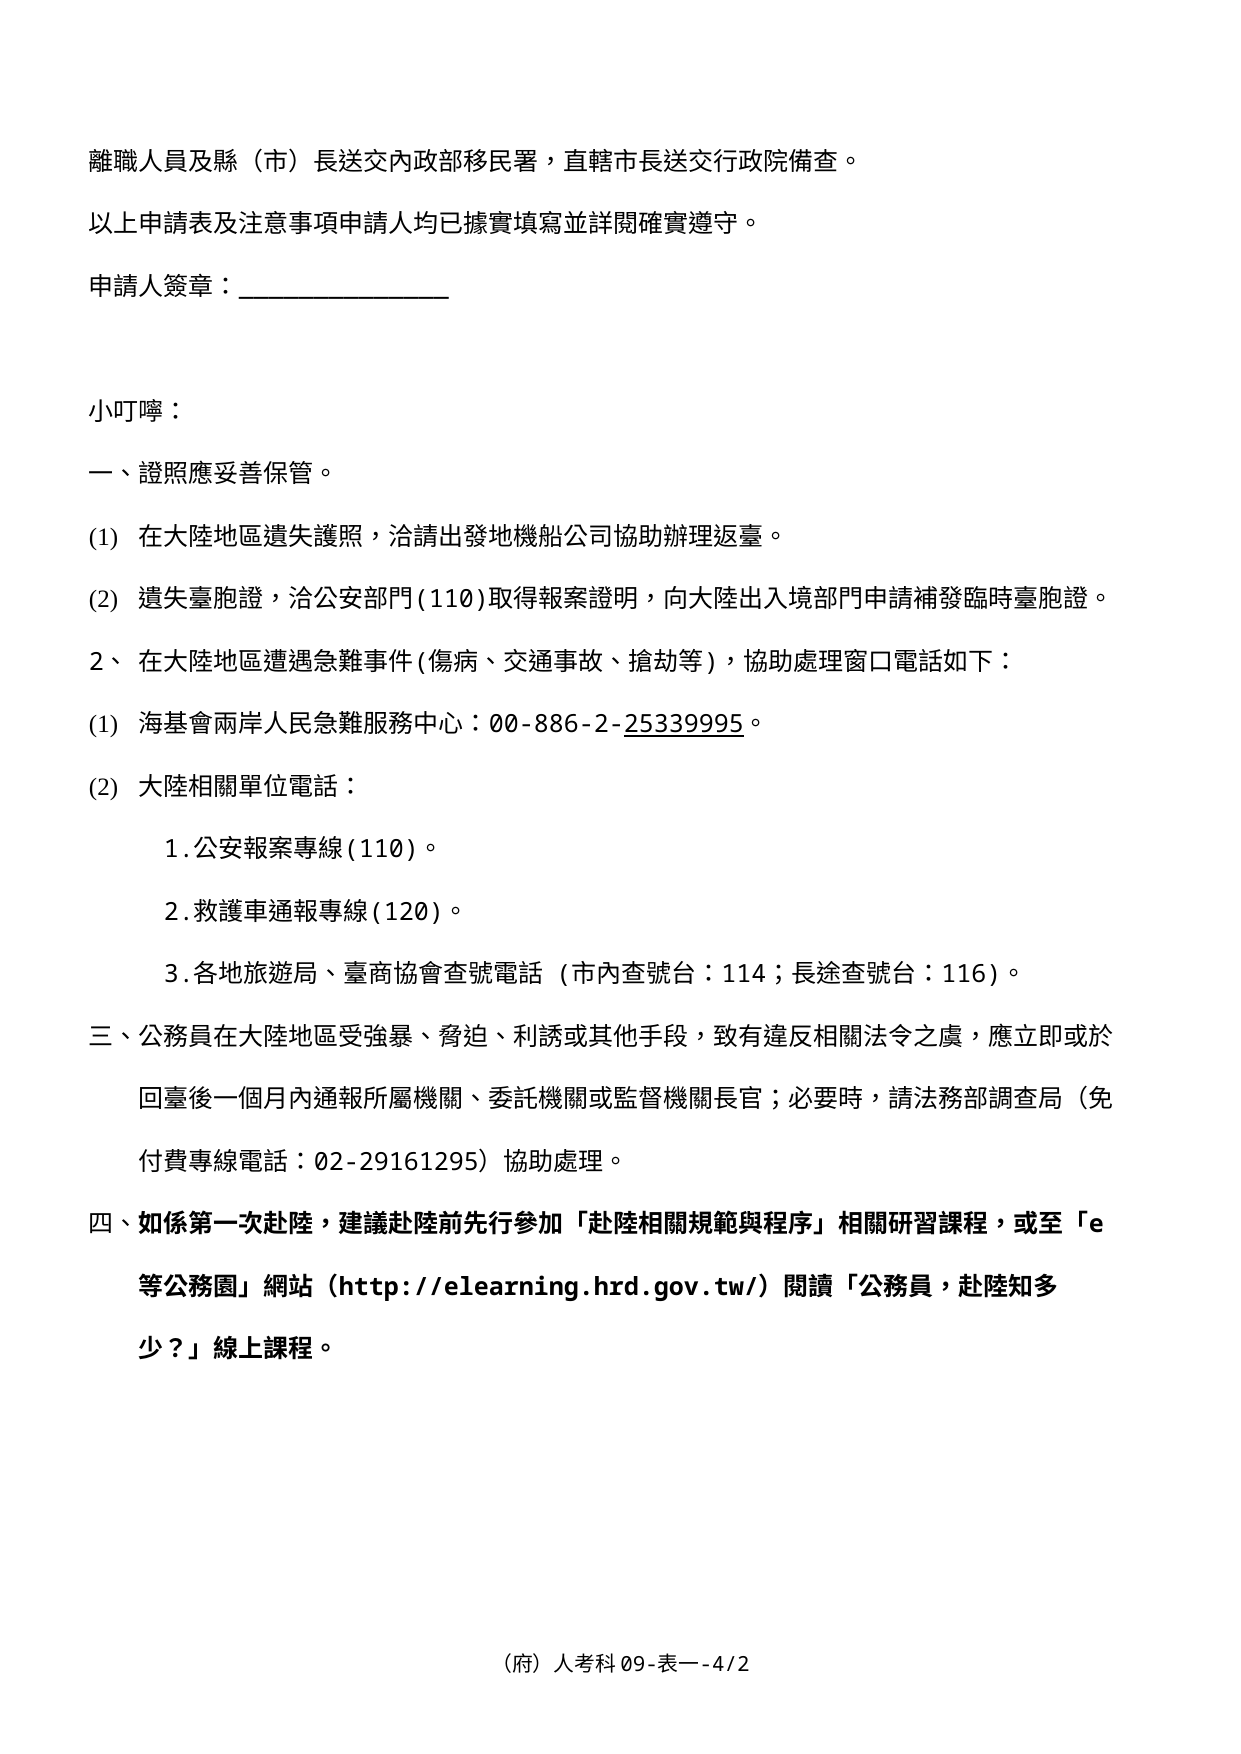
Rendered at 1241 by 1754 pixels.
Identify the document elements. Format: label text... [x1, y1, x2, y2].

list 為協助各機關建立完整內部管理及協處平臺，返臺上班後一星期內應填寫返臺意見反映表，現職人員送交所屬機關，機關首長送交上一級機關，受委託人員送交委託機關，管制赴陸之退離職人員及縣（市）長送交內政部移民署，直轄市長送交行政院備查。 [89, 118, 1128, 180]
list 海基會兩岸人民急難服務中心：00-886-2-25339995。 [89, 680, 1143, 743]
text 以上申請表及注意事項申請人均已據實填寫並詳閱確實遵守。 [89, 180, 1143, 243]
text 申請人簽章：______________ [89, 243, 1143, 305]
list 遺失臺胞證，洽公安部門(110)取得報案證明，向大陸出入境部門申請補發臨時臺胞證。 [89, 555, 1143, 618]
list 在大陸地區遭遇急難事件(傷病、交通事故、搶劫等)，協助處理窗口電話如下： [89, 618, 1143, 680]
text 四、如係第一次赴陸，建議赴陸前先行參加「赴陸相關規範與程序」相關研習課程，或至「e等公務園」網站（http://elearning.hrd.gov.tw/）閱讀「公務員，赴陸知多少？」線上課程。 [89, 1180, 1128, 1368]
text 一、證照應妥善保管。 [89, 430, 1143, 493]
list 大陸相關單位電話： [89, 743, 1143, 805]
text 3.各地旅遊局、臺商協會查號電話 (市內查號台：114；長途查號台：116)。 [164, 930, 1128, 993]
text 小叮嚀： [89, 368, 1128, 430]
text 三、公務員在大陸地區受強暴、脅迫、利誘或其他手段，致有違反相關法令之虞，應立即或於回臺後一個月內通報所屬機關、委託機關或監督機關長官；必要時，請法務部調查局（免付費專線電話：02-29161295）協助處理。 [89, 993, 1128, 1180]
text 1.公安報案專線(110)。 [164, 805, 1128, 868]
list 在大陸地區遺失護照，洽請出發地機船公司協助辦理返臺。 [89, 493, 1143, 555]
text 2.救護車通報專線(120)。 [164, 868, 1128, 930]
